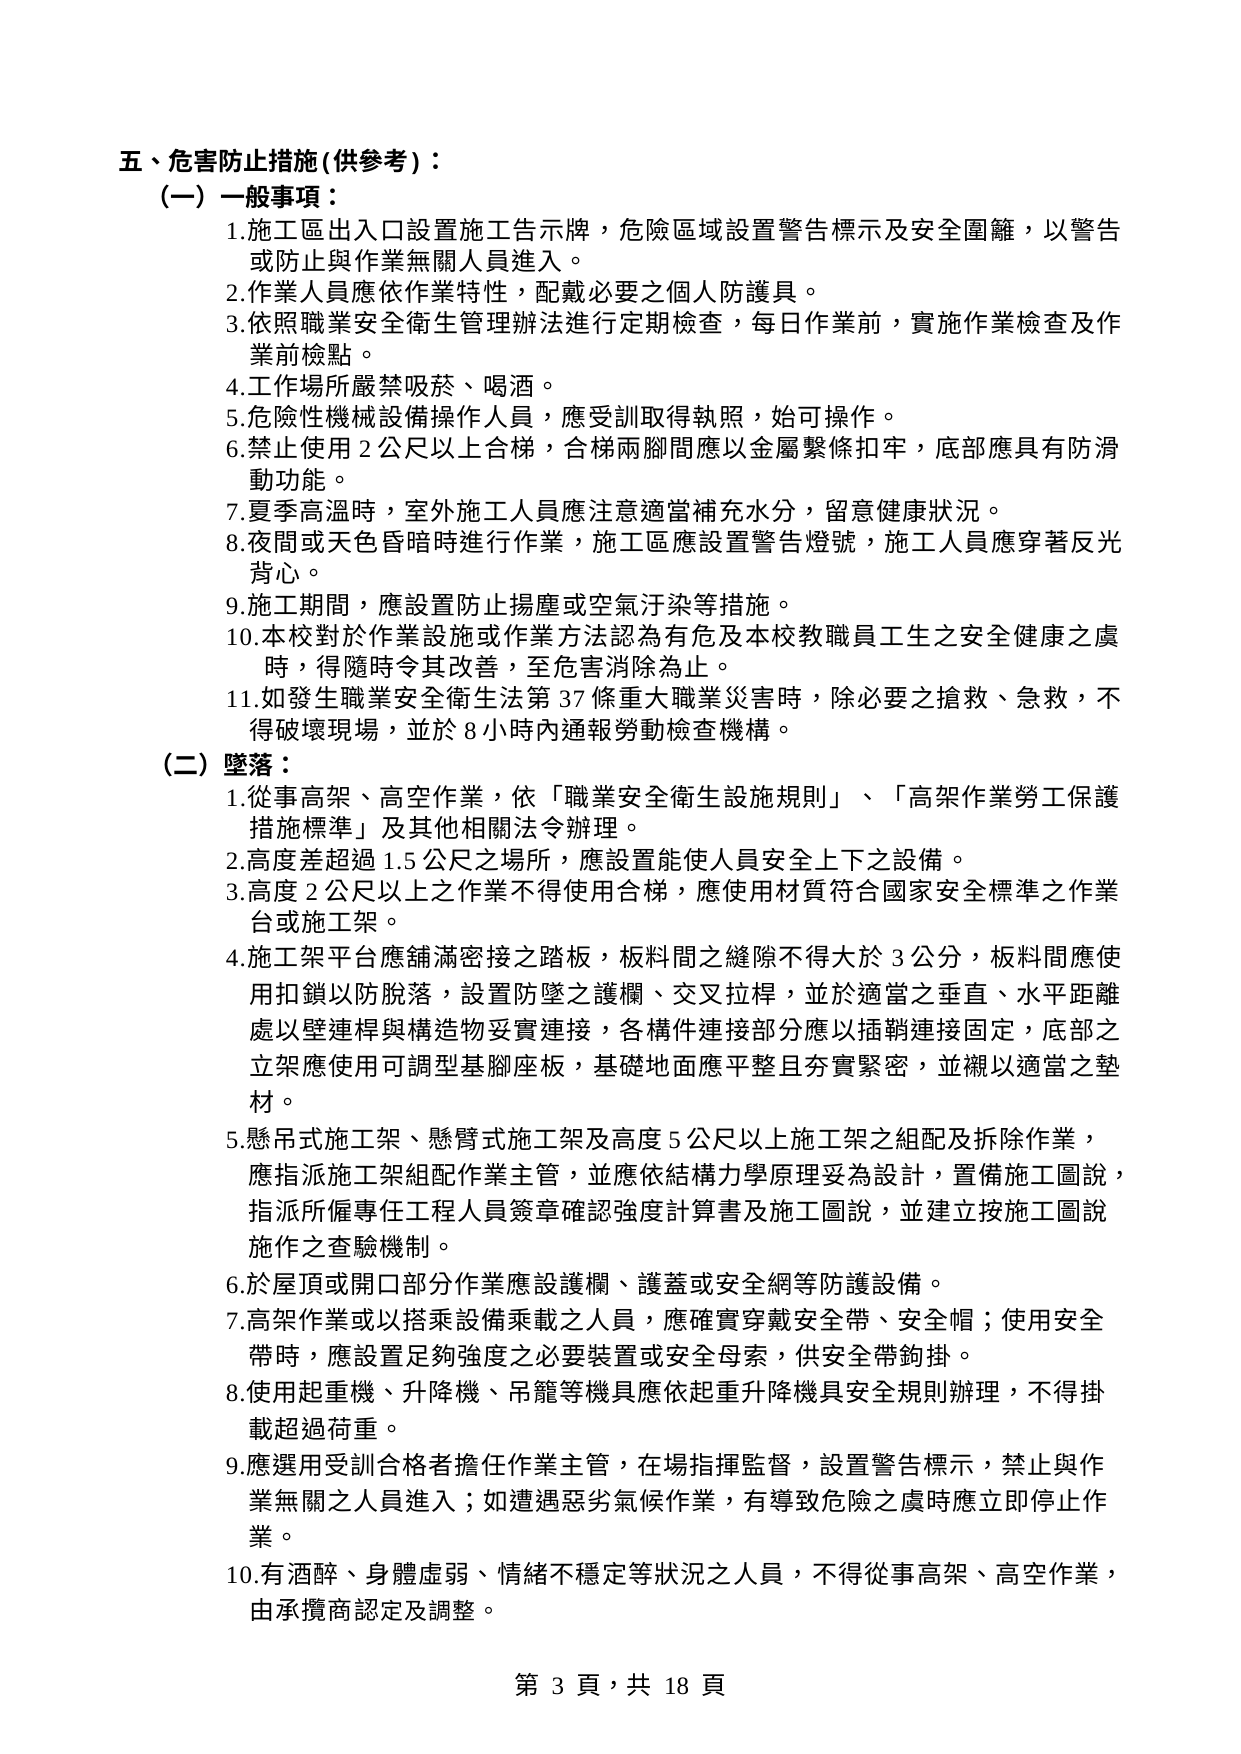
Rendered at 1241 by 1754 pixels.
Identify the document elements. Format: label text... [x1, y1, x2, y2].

text 8.使用起重機、升降機、吊籠等機具應依起重升降機具安全規則辦理，不得掛載超過荷重。 [226, 1373, 1122, 1445]
text 2.高度差超過1.5公尺之場所，應設置能使人員安全上下之設備。 [226, 844, 1122, 875]
text （一）一般事項： [146, 178, 1122, 214]
text 6.禁止使用2公尺以上合梯，合梯兩腳間應以金屬繫條扣牢，底部應具有防滑動功能。 [226, 433, 1122, 495]
text 2.作業人員應依作業特性，配戴必要之個人防護具。 [226, 277, 1122, 308]
text 1.從事高架、高空作業，依「職業安全衛生設施規則」、「高架作業勞工保護措施標準」及其他相關法令辦理。 [226, 782, 1122, 844]
text 5.危險性機械設備操作人員，應受訓取得執照，始可操作。 [226, 402, 1122, 433]
text （二）墜落： [148, 745, 1122, 782]
text 10.本校對於作業設施或作業方法認為有危及本校教職員工生之安全健康之虞時，得隨時令其改善，至危害消除為止。 [226, 620, 1122, 683]
text 10.有酒醉、身體虛弱、情緒不穩定等狀況之人員，不得從事高架、高空作業，由承攬商認定及調整。 [226, 1554, 1122, 1627]
text 11.如發生職業安全衛生法第37條重大職業災害時，除必要之搶救、急救，不得破壞現場，並於8小時內通報勞動檢查機構。 [226, 683, 1122, 745]
text 9.應選用受訓合格者擔任作業主管，在場指揮監督，設置警告標示，禁止與作業無關之人員進入；如遭遇惡劣氣候作業，有導致危險之虞時應立即停止作業。 [226, 1445, 1122, 1554]
text 7.夏季高溫時，室外施工人員應注意適當補充水分，留意健康狀況。 [226, 495, 1122, 527]
text 6.於屋頂或開口部分作業應設護欄、護蓋或安全網等防護設備。 [226, 1264, 1122, 1300]
text 4.施工架平台應舖滿密接之踏板，板料間之縫隙不得大於3公分，板料間應使用扣鎖以防脫落，設置防墜之護欄、交叉拉桿，並於適當之垂直、水平距離處以壁連桿與構造物妥實連接，各構件連接部分應以插鞘連接固定，底部之立架應使用可調型基腳座板，基礎地面應平整且夯實緊密，並襯以適當之墊材。 [226, 938, 1122, 1119]
text 8.夜間或天色昏暗時進行作業，施工區應設置警告燈號，施工人員應穿著反光背心。 [226, 527, 1122, 589]
text 1.施工區出入口設置施工告示牌，危險區域設置警告標示及安全圍籬，以警告或防止與作業無關人員進入。 [226, 214, 1122, 277]
text 3.高度2公尺以上之作業不得使用合梯，應使用材質符合國家安全標準之作業台或施工架。 [226, 875, 1122, 938]
text 7.高架作業或以搭乘設備乘載之人員，應確實穿戴安全帶、安全帽；使用安全帶時，應設置足夠強度之必要裝置或安全母索，供安全帶鉤掛。 [226, 1300, 1122, 1373]
text 五、危害防止措施(供參考)： [118, 142, 1122, 178]
text 9.施工期間，應設置防止揚塵或空氣汙染等措施。 [226, 589, 1122, 620]
text 5.懸吊式施工架、懸臂式施工架及高度5公尺以上施工架之組配及拆除作業，應指派施工架組配作業主管，並應依結構力學原理妥為設計，置備施工圖說，指派所僱專任工程人員簽章確認強度計算書及施工圖說，並建立按施工圖說施作之查驗機制。 [226, 1119, 1122, 1264]
text 3.依照職業安全衛生管理辦法進行定期檢查，每日作業前，實施作業檢查及作業前檢點。 [226, 308, 1122, 370]
text 4.工作場所嚴禁吸菸、喝酒。 [226, 370, 1122, 402]
